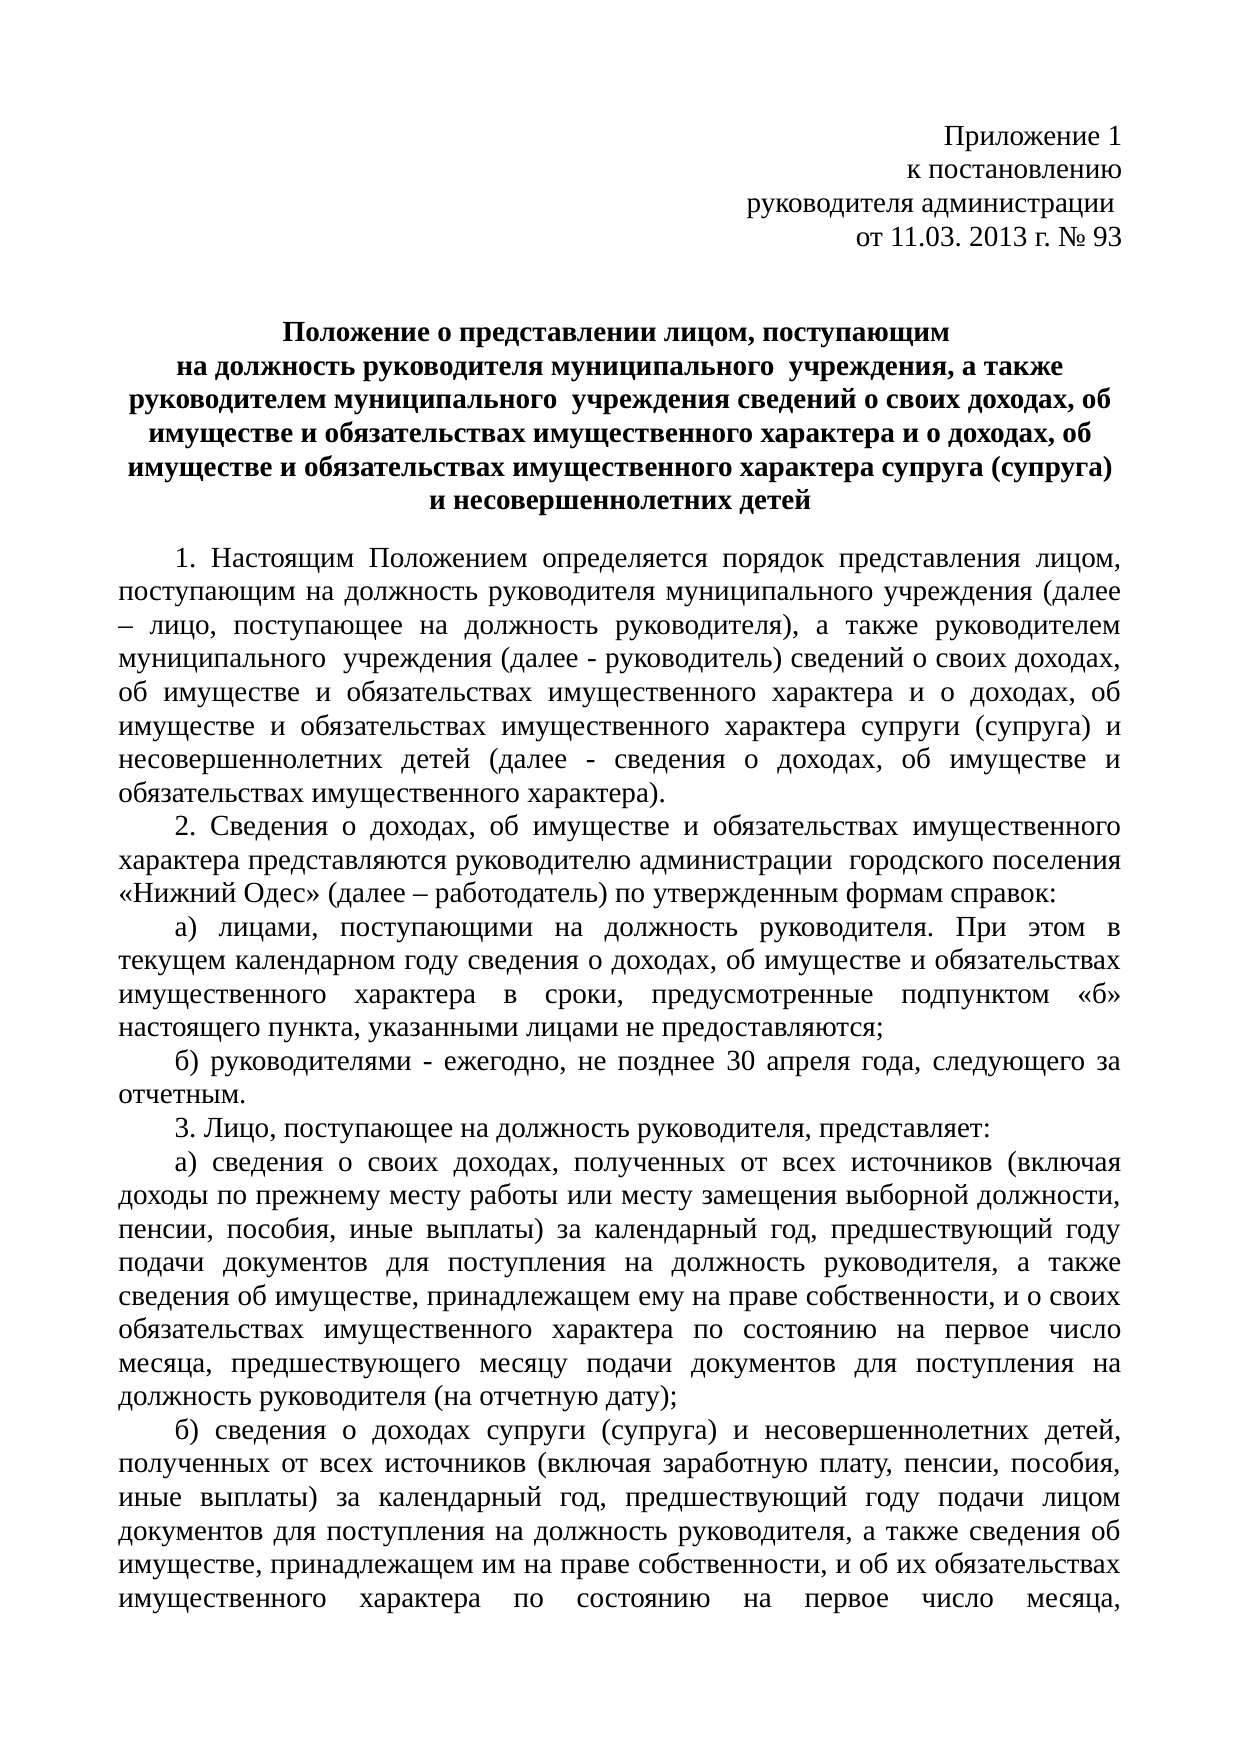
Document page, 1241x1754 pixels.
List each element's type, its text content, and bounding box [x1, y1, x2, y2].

text руководителя администрации [118, 185, 1122, 219]
text б) руководителями - ежегодно, не позднее 30 апреля года, следующего за отчетным. [118, 1043, 1122, 1110]
text от 11.03. 2013 г. № 93 [118, 219, 1122, 252]
text на должность руководителя муниципального учреждения, а также руководителем муниципального учреждения сведений о своих доходах, об имуществе и обязательствах имущественного характера и о доходах, об имуществе и обязательствах имущественного характера супруга (супруга) и несовершеннолетних детей [118, 348, 1122, 516]
text Положение о представлении лицом, поступающим [118, 314, 1122, 348]
text б) сведения о доходах супруги (супруга) и несовершеннолетних детей, полученных от всех источников (включая заработную плату, пенсии, пособия, иные выплаты) за календарный год, предшествующий году подачи лицом документов для поступления на должность руководителя, а также сведения об имуществе, принадлежащем им на праве собственности, и об их обязательствах имущественного характера по состоянию на первое число месяца, [118, 1412, 1122, 1613]
text Приложение 1 [118, 118, 1122, 152]
text к постановлению [118, 152, 1122, 185]
text 2. Сведения о доходах, об имуществе и обязательствах имущественного характера представляются руководителю администрации городского поселения «Нижний Одес» (далее – работодатель) по утвержденным формам справок: [118, 808, 1122, 909]
text 1. Настоящим Положением определяется порядок представления лицом, поступающим на должность руководителя муниципального учреждения (далее – лицо, поступающее на должность руководителя), а также руководителем муниципального учреждения (далее - руководитель) сведений о своих доходах, об имуществе и обязательствах имущественного характера и о доходах, об имуществе и обязательствах имущественного характера супруги (супруга) и несовершеннолетних детей (далее - сведения о доходах, об имуществе и обязательствах имущественного характера). [118, 540, 1122, 808]
text а) лицами, поступающими на должность руководителя. При этом в текущем календарном году сведения о доходах, об имуществе и обязательствах имущественного характера в сроки, предусмотренные подпунктом «б» настоящего пункта, указанными лицами не предоставляются; [118, 909, 1122, 1043]
text 3. Лицо, поступающее на должность руководителя, представляет: [118, 1110, 1122, 1144]
text а) сведения о своих доходах, полученных от всех источников (включая доходы по прежнему месту работы или месту замещения выборной должности, пенсии, пособия, иные выплаты) за календарный год, предшествующий году подачи документов для поступления на должность руководителя, а также сведения об имуществе, принадлежащем ему на праве собственности, и о своих обязательствах имущественного характера по состоянию на первое число месяца, предшествующего месяцу подачи документов для поступления на должность руководителя (на отчетную дату); [118, 1144, 1122, 1412]
